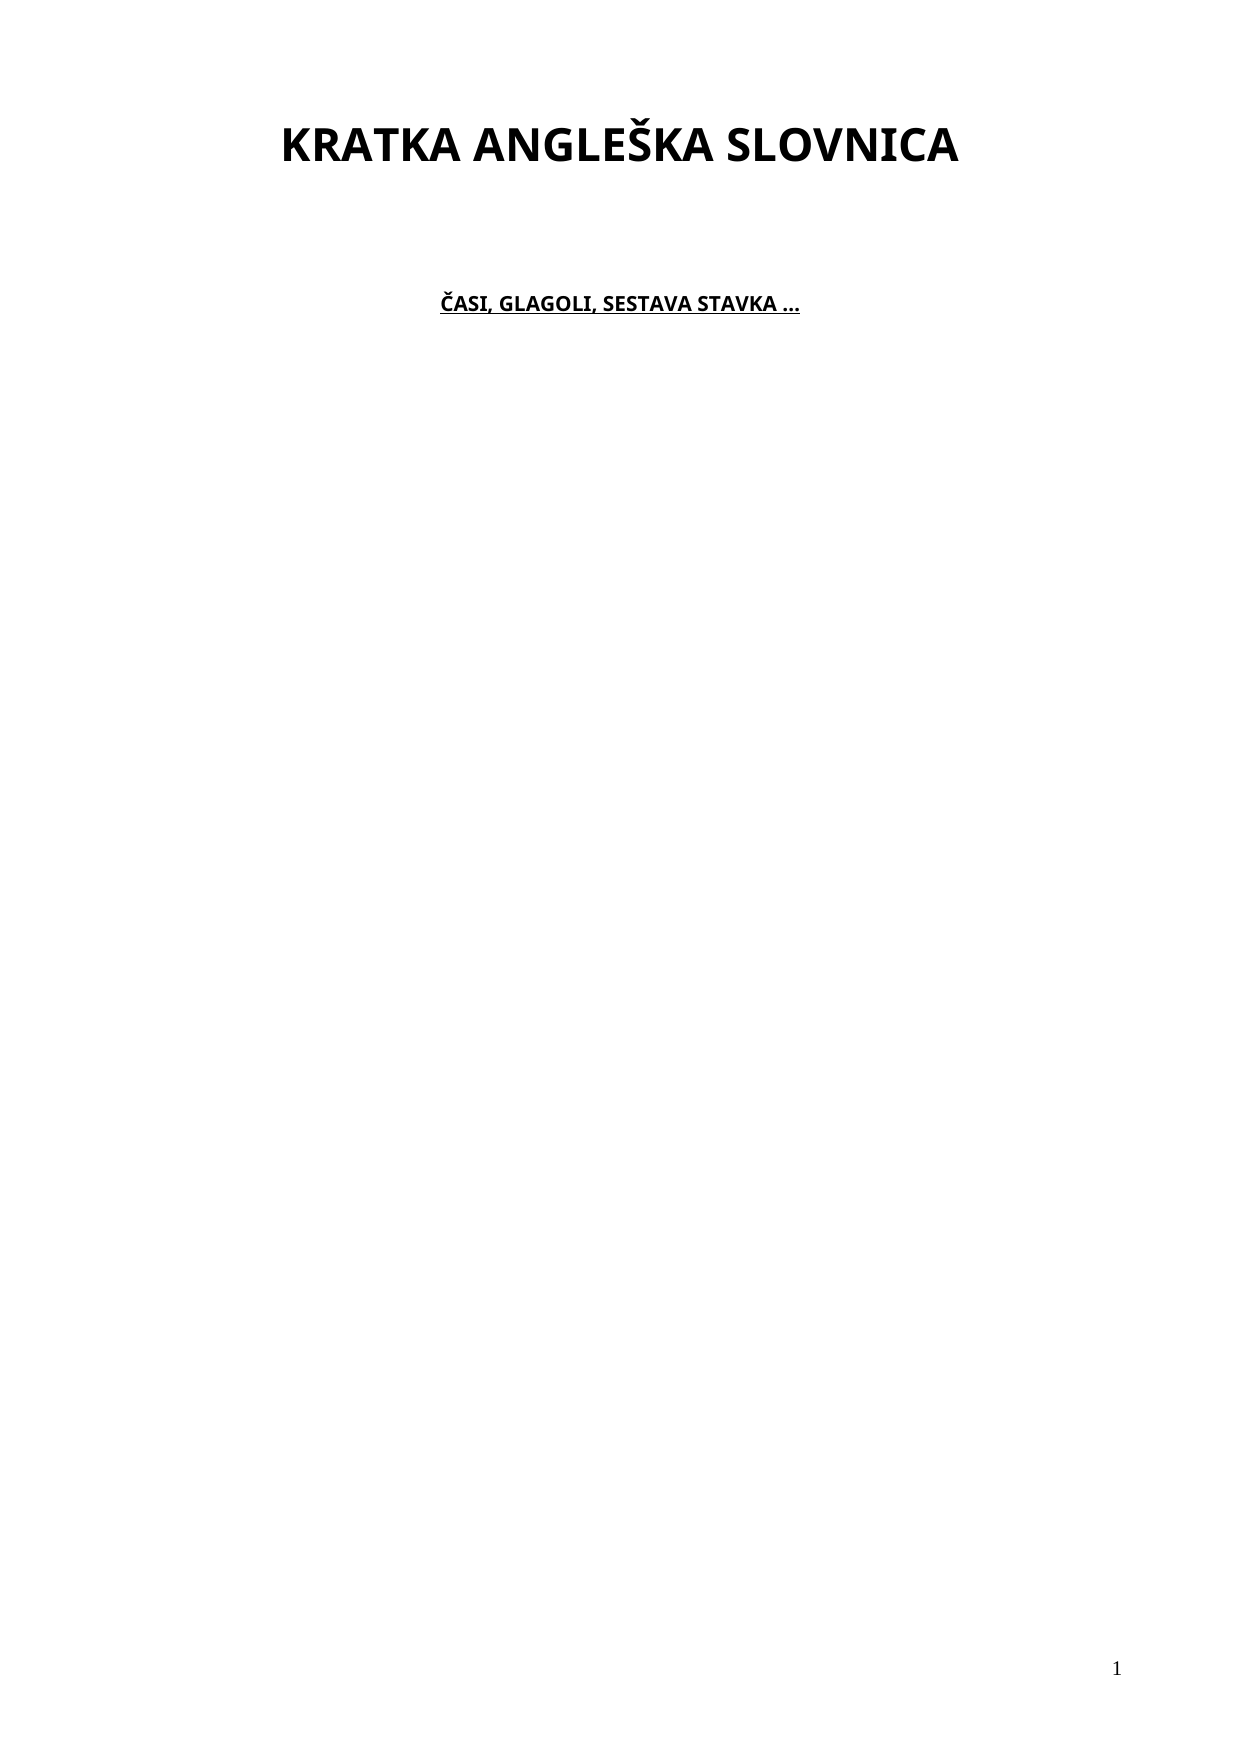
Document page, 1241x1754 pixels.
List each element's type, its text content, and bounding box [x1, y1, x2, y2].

subtitle KRATKA ANGLEŠKA SLOVNICA [118, 113, 1122, 175]
subtitle ČASI, GLAGOLI, SESTAVA STAVKA … [118, 289, 1122, 317]
